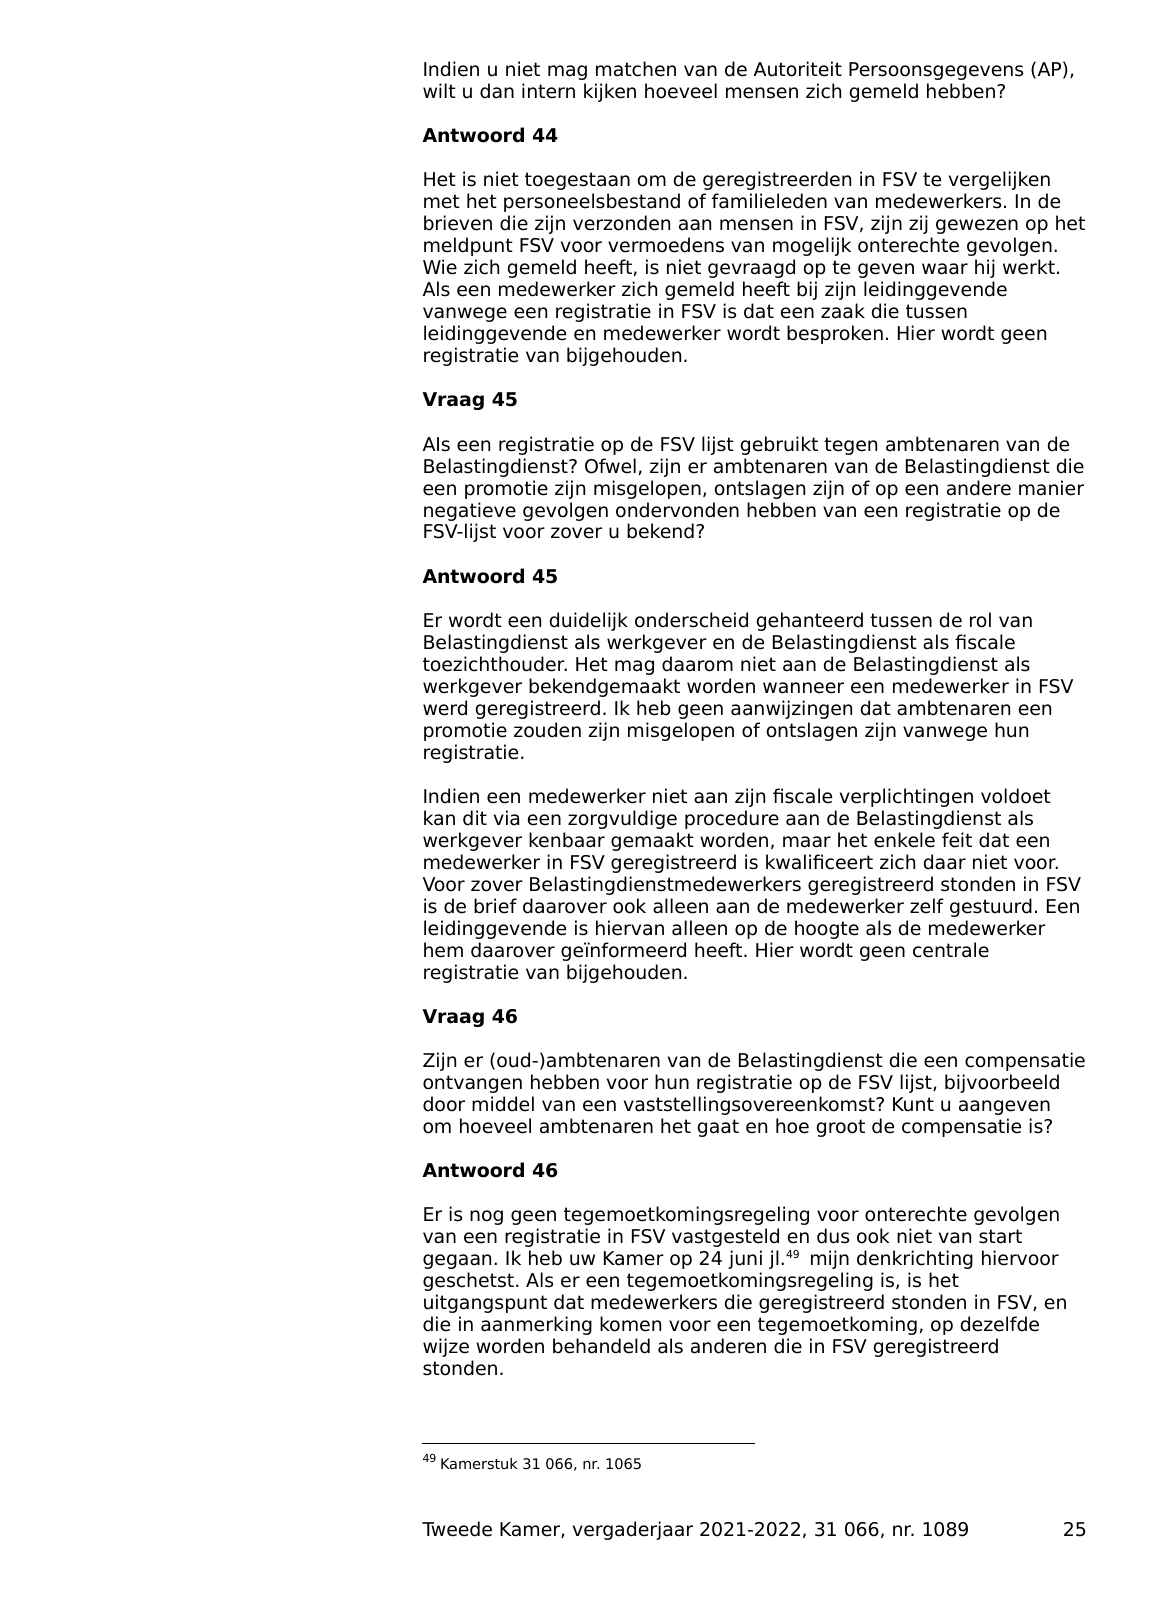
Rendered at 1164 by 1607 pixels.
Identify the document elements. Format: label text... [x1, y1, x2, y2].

subtitle Antwoord 46 [422, 1160, 1087, 1182]
text Er wordt een duidelijk onderscheid gehanteerd tussen de rol van Belastingdienst als werkgever en de Belastingdienst als fiscale toezichthouder. Het mag daarom niet aan de Belastingdienst als werkgever bekendgemaakt worden wanneer een medewerker in FSV werd geregistreerd. Ik heb geen aanwijzingen dat ambtenaren een promotie zouden zijn misgelopen of ontslagen zijn vanwege hun registratie. [422, 610, 1087, 764]
text Kamerstuk 31 066, nr. 1065 [422, 1452, 1087, 1474]
subtitle Antwoord 44 [422, 125, 1087, 147]
text Het is niet toegestaan om de geregistreerden in FSV te vergelijken met het personeelsbestand of familieleden van medewerkers. In de brieven die zijn verzonden aan mensen in FSV, zijn zij gewezen op het meldpunt FSV voor vermoedens van mogelijk onterechte gevolgen. Wie zich gemeld heeft, is niet gevraagd op te geven waar hij werkt. [422, 169, 1087, 279]
text AIs een registratie op de FSV lijst gebruikt tegen ambtenaren van de Belastingdienst? Ofwel, zijn er ambtenaren van de Belastingdienst die een promotie zijn misgelopen, ontslagen zijn of op een andere manier negatieve gevolgen ondervonden hebben van een registratie op de FSV-lijst voor zover u bekend? [422, 433, 1087, 543]
text Zijn er (oud-)ambtenaren van de Belastingdienst die een compensatie ontvangen hebben voor hun registratie op de FSV lijst, bijvoorbeeld door middel van een vaststellingsovereenkomst? Kunt u aangeven om hoeveel ambtenaren het gaat en hoe groot de compensatie is? [422, 1050, 1087, 1138]
text Er is nog geen tegemoetkomingsregeling voor onterechte gevolgen van een registratie in FSV vastgesteld en dus ook niet van start gegaan. Ik heb uw Kamer op 24 juni jl. mijn denkrichting hiervoor geschetst. Als er een tegemoetkomingsregeling is, is het uitgangspunt dat medewerkers die geregistreerd stonden in FSV, en die in aanmerking komen voor een tegemoetkoming, op dezelfde wijze worden behandeld als anderen die in FSV geregistreerd stonden. [422, 1204, 1087, 1380]
text Indien u niet mag matchen van de Autoriteit Persoonsgegevens (AP), wilt u dan intern kijken hoeveel mensen zich gemeld hebben? [422, 59, 1087, 103]
subtitle Vraag 45 [422, 389, 1087, 411]
text Indien een medewerker niet aan zijn fiscale verplichtingen voldoet kan dit via een zorgvuldige procedure aan de Belastingdienst als werkgever kenbaar gemaakt worden, maar het enkele feit dat een medewerker in FSV geregistreerd is kwalificeert zich daar niet voor. Voor zover Belastingdienstmedewerkers geregistreerd stonden in FSV is de brief daarover ook alleen aan de medewerker zelf gestuurd. Een leidinggevende is hiervan alleen op de hoogte als de medewerker hem daarover geïnformeerd heeft. Hier wordt geen centrale registratie van bijgehouden. [422, 786, 1087, 984]
subtitle Vraag 46 [422, 1006, 1087, 1028]
subtitle Antwoord 45 [422, 566, 1087, 588]
text Als een medewerker zich gemeld heeft bij zijn leidinggevende vanwege een registratie in FSV is dat een zaak die tussen leidinggevende en medewerker wordt besproken. Hier wordt geen registratie van bijgehouden. [422, 279, 1087, 367]
